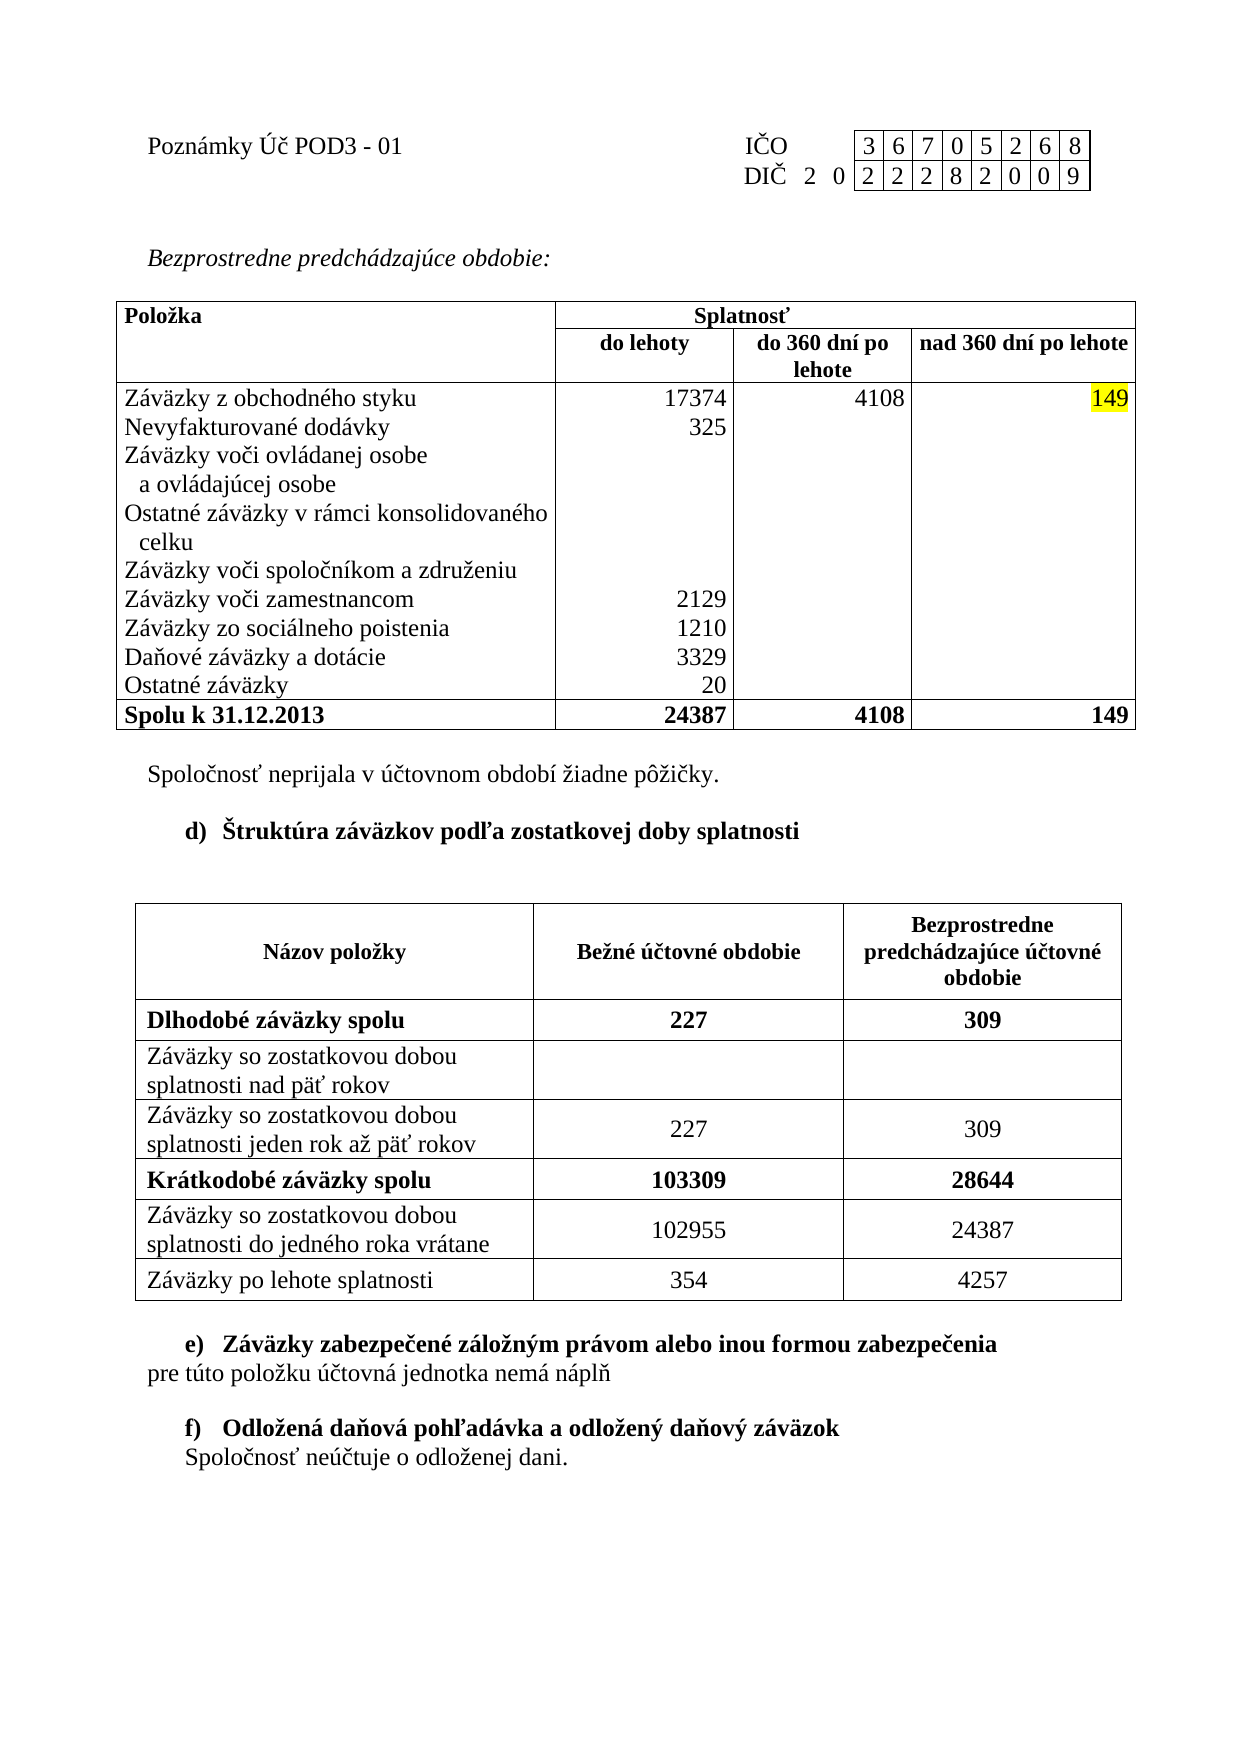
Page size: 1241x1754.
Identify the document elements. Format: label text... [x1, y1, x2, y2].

text pre túto položku účtovná jednotka nemá náplň [147, 1358, 1110, 1387]
table_cell Ostatné záväzky v rámci konsolidovaného celku [117, 498, 555, 556]
table_cell 325 [556, 412, 733, 441]
table_cell 103309 [534, 1159, 843, 1199]
table_cell 227 [534, 1100, 843, 1158]
table_cell [556, 556, 733, 584]
table_cell [844, 1041, 1121, 1099]
table_cell Daňové záväzky a dotácie [117, 642, 555, 671]
table_cell do 360 dní po lehote [734, 329, 911, 382]
table_cell [912, 412, 1135, 441]
table_cell Ostatné záväzky [117, 671, 555, 699]
table_cell 17374 [726, 383, 733, 412]
table_cell [117, 328, 555, 382]
table_header Názov položky [136, 904, 533, 998]
table_cell 149 [912, 383, 1135, 412]
table_header Bezprostredne predchádzajúce účtovné obdobie [844, 904, 1121, 998]
table_cell [734, 613, 911, 642]
table_cell [734, 556, 911, 584]
table_cell [534, 1041, 843, 1099]
table_cell 3329 [556, 642, 733, 671]
table_cell 24387 [556, 700, 733, 729]
table_cell Záväzky voči ovládanej osobe a ovládajúcej osobe [117, 441, 555, 498]
table_cell 149 [912, 700, 1135, 729]
table_cell [556, 441, 733, 498]
table_cell Záväzky so zostatkovou dobou splatnosti do jedného roka vrátane [136, 1200, 533, 1258]
table_cell Záväzky po lehote splatnosti [136, 1259, 533, 1300]
table_cell [734, 412, 911, 441]
text Bezprostredne predchádzajúce obdobie: [147, 243, 1110, 272]
table_cell [912, 498, 1135, 556]
table_cell Spolu k 31.12.2013 [117, 700, 555, 729]
table_cell 1210 [556, 613, 733, 642]
table_cell Záväzky zo sociálneho poistenia [117, 613, 555, 642]
table_header Bežné účtovné obdobie [534, 904, 843, 998]
table_cell nad 360 dní po lehote [912, 329, 1135, 382]
list Štruktúra záväzkov podľa zostatkovej doby splatnosti [184, 816, 1110, 845]
table_cell Dlhodobé záväzky spolu [136, 1000, 533, 1040]
table_cell 28644 [844, 1159, 1121, 1199]
table_header [556, 302, 687, 328]
table_cell 354 [534, 1259, 843, 1300]
table_cell 24387 [844, 1200, 1121, 1258]
table_cell [734, 498, 911, 556]
table_cell [912, 556, 1135, 584]
table_cell Záväzky so zostatkovou dobou splatnosti jeden rok až päť rokov [136, 1100, 533, 1158]
table_cell 20 [556, 671, 733, 699]
table_cell 309 [844, 1100, 1121, 1158]
text Spoločnosť neúčtuje o odloženej dani. [184, 1442, 1110, 1471]
text Spoločnosť neprijala v účtovnom období žiadne pôžičky. [147, 759, 1110, 788]
table_cell Záväzky z obchodného styku [117, 383, 555, 412]
table_cell do lehoty [556, 329, 733, 382]
table_cell 4108 [734, 383, 911, 412]
table_cell 4108 [734, 700, 911, 729]
list Odložená daňová pohľadávka a odložený daňový záväzok [184, 1413, 1110, 1442]
table_cell Krátkodobé záväzky spolu [136, 1159, 533, 1199]
table_cell Nevyfakturované dodávky [117, 412, 555, 441]
table_cell Záväzky voči zamestnancom [117, 584, 555, 613]
table_cell 227 [534, 1000, 843, 1040]
table_cell [912, 441, 1135, 498]
table_cell [912, 671, 1135, 699]
table_cell 309 [844, 1000, 1121, 1040]
table_header Splatnosť [687, 302, 1135, 328]
table_cell [734, 584, 911, 613]
table_cell 2129 [556, 584, 733, 613]
table_cell [912, 584, 1135, 613]
table_cell [556, 498, 733, 556]
table_cell 102955 [534, 1200, 843, 1258]
table_cell [734, 671, 911, 699]
table_cell 4257 [844, 1259, 1121, 1300]
table_cell [912, 642, 1135, 671]
table_cell [734, 642, 911, 671]
table_cell 17374 [556, 383, 563, 412]
table_cell [912, 613, 1135, 642]
table_cell Záväzky so zostatkovou dobou splatnosti nad päť rokov [136, 1041, 533, 1099]
table_cell [734, 441, 911, 498]
list Záväzky zabezpečené záložným právom alebo inou formou zabezpečenia [184, 1329, 1110, 1358]
table_header Položka [117, 302, 555, 328]
table_cell Záväzky voči spoločníkom a združeniu [117, 556, 555, 584]
